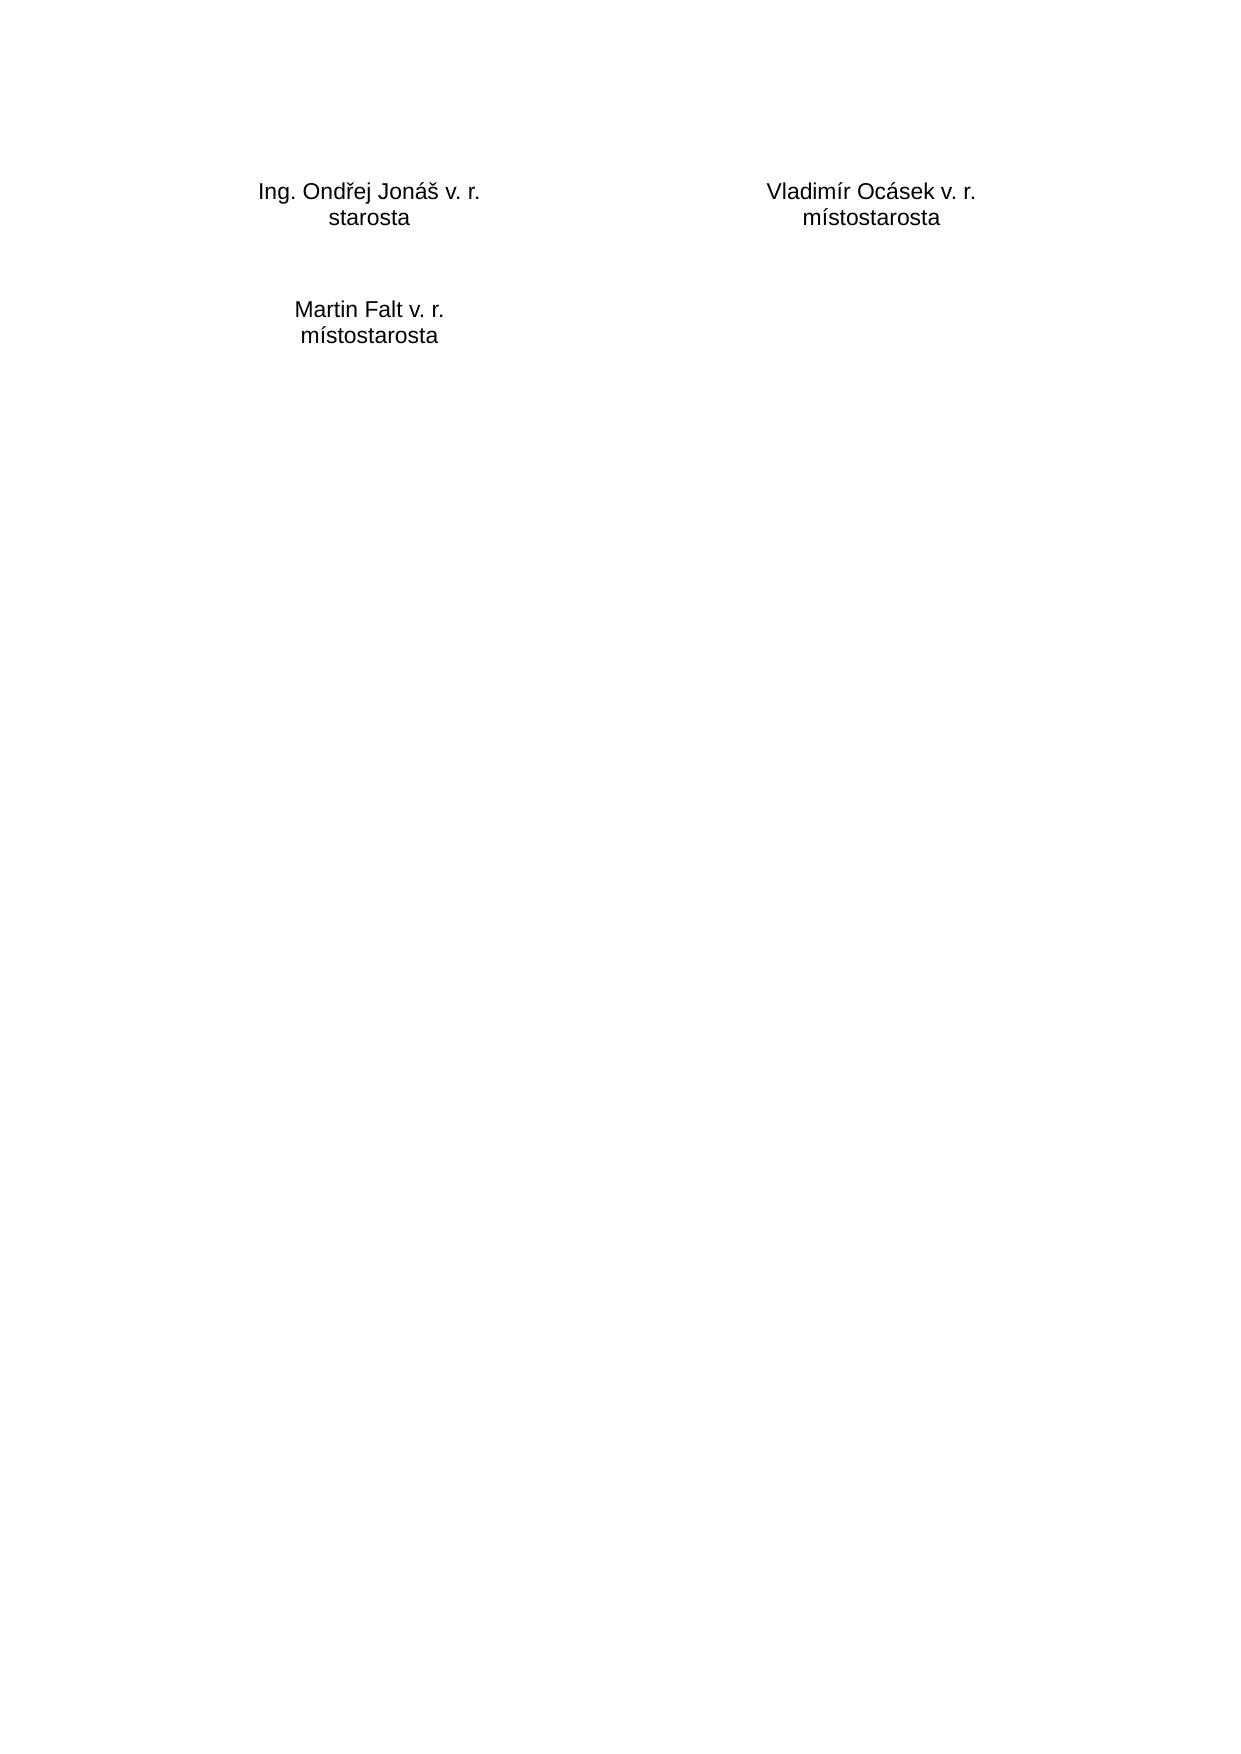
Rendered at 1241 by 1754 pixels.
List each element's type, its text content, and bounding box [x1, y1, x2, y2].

table_cell Martin Falt v. r. místostarosta [118, 236, 620, 354]
table_header Ing. Ondřej Jonáš v. r. starosta [118, 118, 620, 236]
table_header Vladimír Ocásek v. r. místostarosta [620, 118, 1122, 236]
table_cell [620, 236, 1122, 354]
